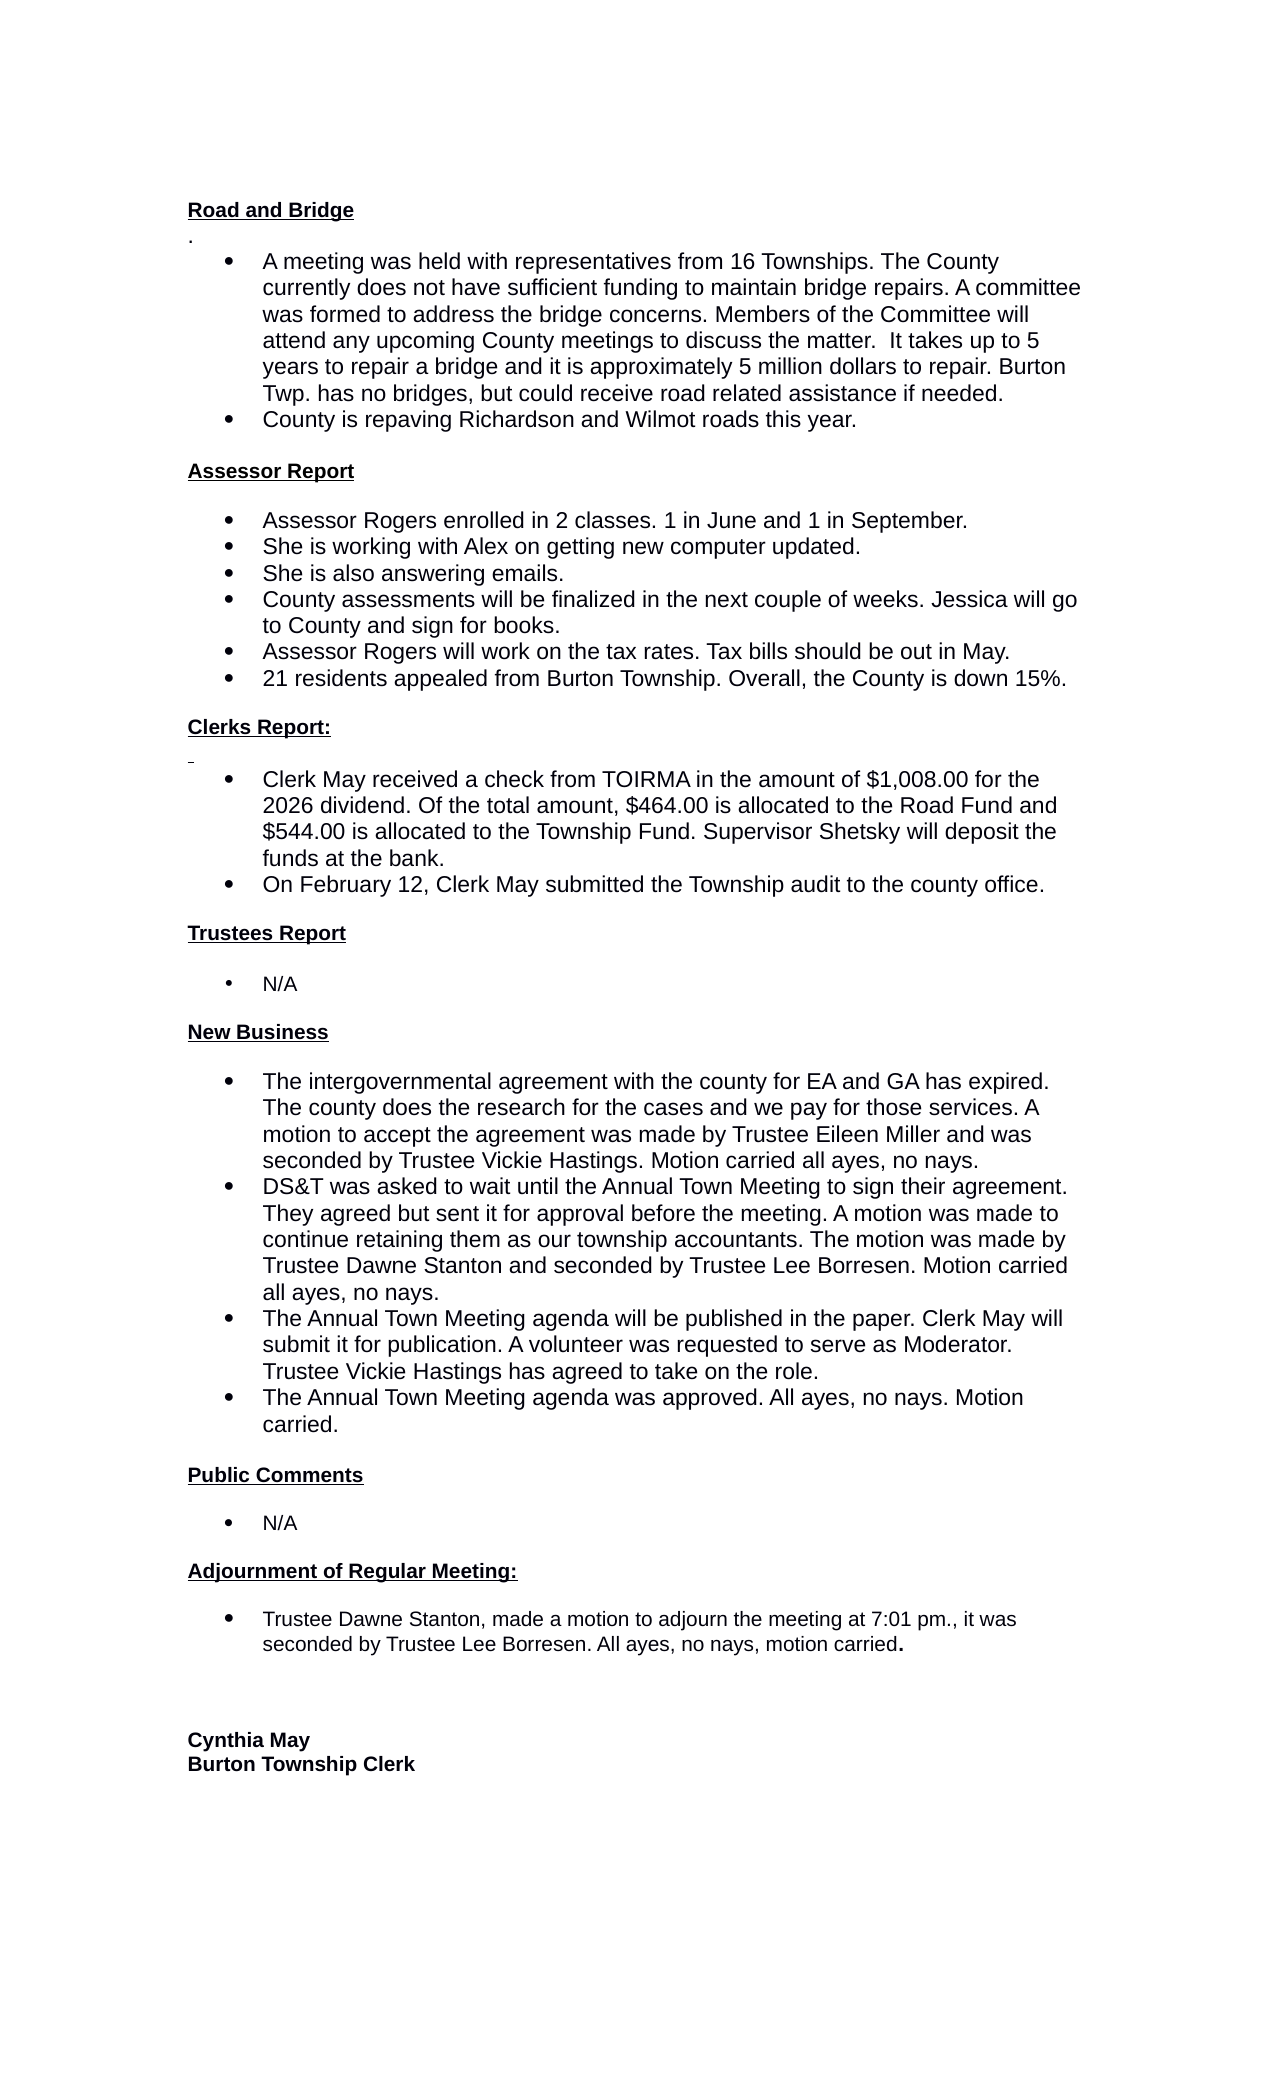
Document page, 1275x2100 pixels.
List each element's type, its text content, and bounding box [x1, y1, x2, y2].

list On February 12, Clerk May submitted the Township audit to the county office. [225, 871, 1087, 897]
text Clerks Report: [187, 715, 1087, 739]
text Trustees Report [187, 921, 1087, 945]
list She is working with Alex on getting new computer updated. [225, 533, 1087, 559]
text Adjournment of Regular Meeting: [187, 1559, 1087, 1583]
list N/A [225, 1511, 1087, 1535]
list Assessor Rogers enrolled in 2 classes. 1 in June and 1 in September. [225, 507, 1087, 533]
list N/A [225, 972, 1087, 996]
text Public Comments [187, 1463, 1087, 1487]
list County assessments will be finalized in the next couple of weeks. Jessica will go to County and sign for books. [225, 586, 1087, 638]
list DS&T was asked to wait until the Annual Town Meeting to sign their agreement. They agreed but sent it for approval before the meeting. A motion was made to continue retaining them as our township accountants. The motion was made by Trustee Dawne Stanton and seconded by Trustee Lee Borresen. Motion carried all ayes, no nays. [225, 1173, 1087, 1305]
list Trustee Dawne Stanton, made a motion to adjourn the meeting at 7:01 pm., it was seconded by Trustee Lee Borresen. All ayes, no nays, motion carried. [225, 1607, 1087, 1656]
text Cynthia May [187, 1727, 1087, 1751]
list Clerk May received a check from TOIRMA in the amount of $1,008.00 for the 2026 dividend. Of the total amount, $464.00 is allocated to the Road Fund and $544.00 is allocated to the Township Fund. Supervisor Shetsky will deposit the funds at the bank. [225, 766, 1087, 871]
list A meeting was held with representatives from 16 Townships. The County currently does not have sufficient funding to maintain bridge repairs. A committee was formed to address the bridge concerns. Members of the Committee will attend any upcoming County meetings to discuss the matter. It takes up to 5 years to repair a bridge and it is approximately 5 million dollars to repair. Burton Twp. has no bridges, but could receive road related assistance if needed. [225, 248, 1087, 406]
list County is repaving Richardson and Wilmot roads this year. [225, 406, 1087, 432]
list The Annual Town Meeting agenda will be published in the paper. Clerk May will submit it for publication. A volunteer was requested to serve as Moderator. Trustee Vickie Hastings has agreed to take on the role. [225, 1305, 1087, 1384]
list 21 residents appealed from Burton Township. Overall, the County is down 15%. [225, 665, 1087, 691]
list The Annual Town Meeting agenda was approved. All ayes, no nays. Motion carried. [225, 1384, 1087, 1437]
text Road and Bridge [187, 198, 1087, 222]
text New Business [187, 1020, 1087, 1044]
text . [187, 222, 1087, 248]
list Assessor Rogers will work on the tax rates. Tax bills should be out in May. [225, 638, 1087, 665]
text Assessor Report [187, 459, 1087, 483]
text Burton Township Clerk [187, 1751, 1087, 1775]
list The intergovernmental agreement with the county for EA and GA has expired. The county does the research for the cases and we pay for those services. A motion to accept the agreement was made by Trustee Eileen Miller and was seconded by Trustee Vickie Hastings. Motion carried all ayes, no nays. [225, 1068, 1087, 1173]
list She is also answering emails. [225, 559, 1087, 586]
